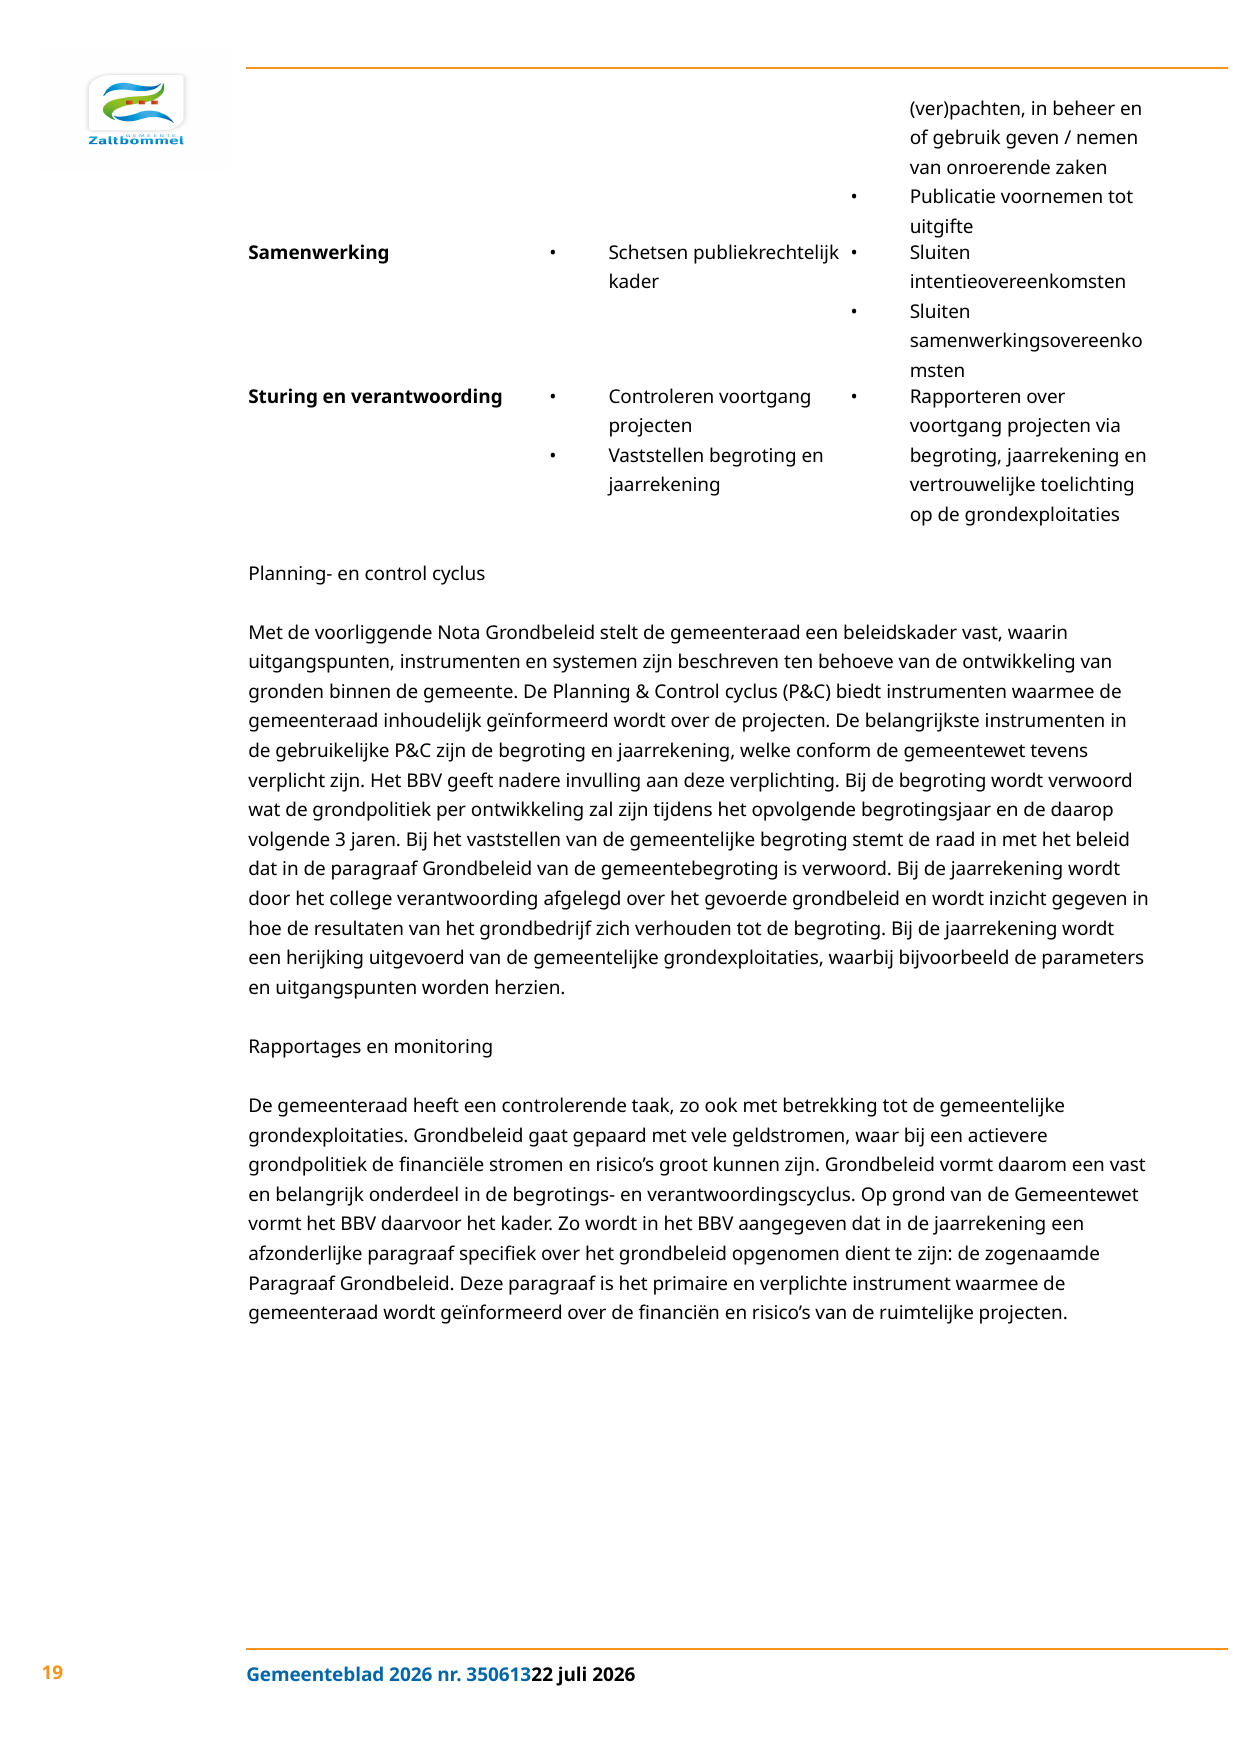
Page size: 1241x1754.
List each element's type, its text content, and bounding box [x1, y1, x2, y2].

table_cell Rapporteren over voortgang projecten via begroting, jaarrekening en vertrouwelijke toelichting op de grondexploitaties [850, 383, 1152, 527]
picture [41, 47, 231, 172]
text De gemeenteraad heeft een controlerende taak, zo ook met betrekking tot de gemeentelijke grondexploitaties. Grondbeleid gaat gepaard met vele geldstromen, waar bij een actievere grondpolitiek de financiële stromen en risico’s groot kunnen zijn. Grondbeleid vormt daarom een vast en belangrijk onderdeel in de begrotings- en verantwoordingscyclus. Op grond van de Gemeentewet vormt het BBV daarvoor het kader. Zo wordt in het BBV aangegeven dat in de jaarrekening een afzonderlijke paragraaf specifiek over het grondbeleid opgenomen dient te zijn: de zogenaamde Paragraaf Grondbeleid. Deze paragraaf is het primaire en verplichte instrument waarmee de gemeenteraad wordt geïnformeerd over de financiën en risico’s van de ruimtelijke projecten. [248, 1092, 1152, 1325]
table_cell Samenwerking [248, 239, 549, 383]
table_cell [248, 95, 549, 239]
text Rapportages en monitoring [248, 1033, 1152, 1059]
text Met de voorliggende Nota Grondbeleid stelt de gemeenteraad een beleidskader vast, waarin uitgangspunten, instrumenten en systemen zijn beschreven ten behoeve van de ontwikkeling van gronden binnen de gemeente. De Planning & Control cyclus (P&C) biedt instrumenten waarmee de gemeenteraad inhoudelijk geïnformeerd wordt over de projecten. De belangrijkste instrumenten in de gebruikelijke P&C zijn de begroting en jaarrekening, welke conform de gemeentewet tevens verplicht zijn. Het BBV geeft nadere invulling aan deze verplichting. Bij de begroting wordt verwoord wat de grondpolitiek per ontwikkeling zal zijn tijdens het opvolgende begrotingsjaar en de daarop volgende 3 jaren. Bij het vaststellen van de gemeentelijke begroting stemt de raad in met het beleid dat in de paragraaf Grondbeleid van de gemeentebegroting is verwoord. Bij de jaarrekening wordt door het college verantwoording afgelegd over het gevoerde grondbeleid en wordt inzicht gegeven in hoe de resultaten van het grondbedrijf zich verhouden tot de begroting. Bij de jaarrekening wordt een herijking uitgevoerd van de gemeentelijke grondexploitaties, waarbij bijvoorbeeld de parameters en uitgangspunten worden herzien. [248, 619, 1152, 1000]
text Planning- en control cyclus [248, 560, 1152, 586]
table_cell Sluiten intentieovereenkomsten Sluiten samenwerkingsovereenkomsten [850, 239, 1152, 383]
table_cell Schetsen publiekrechtelijk kader [549, 239, 850, 383]
table_cell [549, 95, 850, 239]
table_cell (ver)pachten, in beheer en of gebruik geven / nemen van onroerende zaken Publicatie voornemen tot uitgifte [850, 95, 1152, 239]
table_cell Controleren voortgang projecten Vaststellen begroting en jaarrekening [549, 383, 850, 527]
table_cell Sturing en verantwoording [248, 383, 549, 527]
